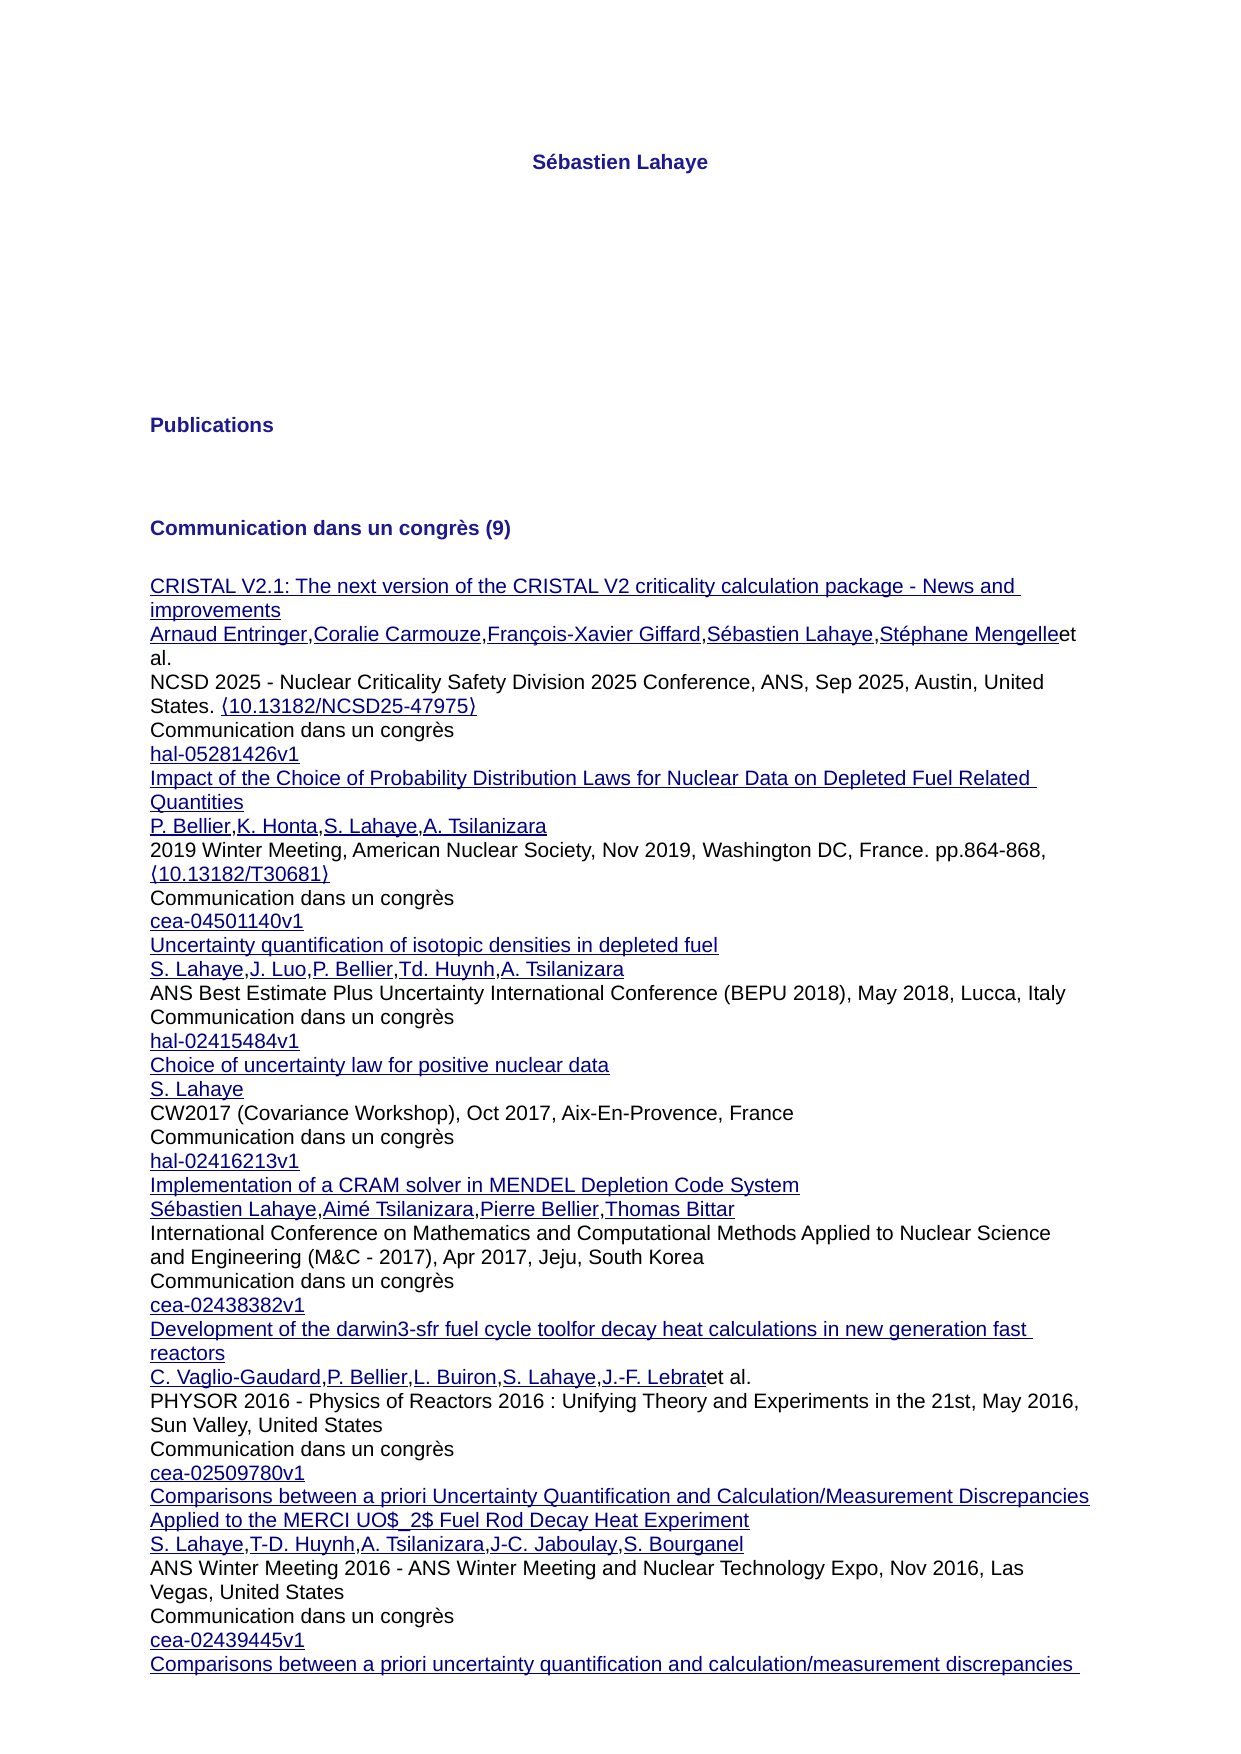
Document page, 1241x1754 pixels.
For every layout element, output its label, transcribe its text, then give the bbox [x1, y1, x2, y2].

table_cell Uncertainty quantification of isotopic densities in depleted fuel S. Lahaye,J. Luo,P. Bellier,Td. Huynh,A. Tsilanizara ANS Best Estimate Plus Uncertainty International Conference (BEPU 2018), May 2018, Lucca, Italy Communication dans un congrès hal-02415484v1 [150, 933, 1090, 1053]
subtitle Sébastien Lahaye [150, 150, 1090, 174]
table_cell Impact of the Choice of Probability Distribution Laws for Nuclear Data on Depleted Fuel Related Quantities P. Bellier,K. Honta,S. Lahaye,A. Tsilanizara 2019 Winter Meeting, American Nuclear Society, Nov 2019, Washington DC, France. pp.864-868, ⟨10.13182/T30681⟩ Communication dans un congrès cea-04501140v1 [150, 766, 1090, 933]
table_cell Implementation of a CRAM solver in MENDEL Depletion Code System Sébastien Lahaye,Aimé Tsilanizara,Pierre Bellier,Thomas Bittar International Conference on Mathematics and Computational Methods Applied to Nuclear Science and Engineering (M&C - 2017), Apr 2017, Jeju, South Korea Communication dans un congrès cea-02438382v1 [150, 1173, 1090, 1317]
table_cell Choice of uncertainty law for positive nuclear data S. Lahaye CW2017 (Covariance Workshop), Oct 2017, Aix-En-Provence, France Communication dans un congrès hal-02416213v1 [150, 1053, 1090, 1173]
table_cell Development of the darwin3-sfr fuel cycle toolfor decay heat calculations in new generation fast reactors C. Vaglio-Gaudard,P. Bellier,L. Buiron,S. Lahaye,J.-F. Lebratet al. PHYSOR 2016 - Physics of Reactors 2016 : Unifying Theory and Experiments in the 21st, May 2016, Sun Valley, United States Communication dans un congrès cea-02509780v1 [150, 1317, 1090, 1484]
table_cell Comparisons between a priori uncertainty quantification and calculation/measurement discrepancies [150, 1652, 1090, 1676]
table_header CRISTAL V2.1: The next version of the CRISTAL V2 criticality calculation package - News and improvements Arnaud Entringer,Coralie Carmouze,François-Xavier Giffard,Sébastien Lahaye,Stéphane Mengelleet al. NCSD 2025 - Nuclear Criticality Safety Division 2025 Conference, ANS, Sep 2025, Austin, United States. ⟨10.13182/NCSD25-47975⟩ Communication dans un congrès hal-05281426v1 [150, 574, 1090, 766]
subtitle Publications [150, 412, 1090, 436]
subtitle Communication dans un congrès (9) [150, 516, 1090, 539]
table_cell Applied to the MERCI UO$_2$ Fuel Rod Decay Heat Experiment S. Lahaye,T-D. Huynh,A. Tsilanizara,J-C. Jaboulay,S. Bourganel ANS Winter Meeting 2016 - ANS Winter Meeting and Nuclear Technology Expo, Nov 2016, Las Vegas, United States Communication dans un congrès cea-02439445v1 [150, 1506, 1090, 1652]
table_cell Comparisons between a priori Uncertainty Quantification and Calculation/Measurement Discrepancies [150, 1484, 1090, 1505]
